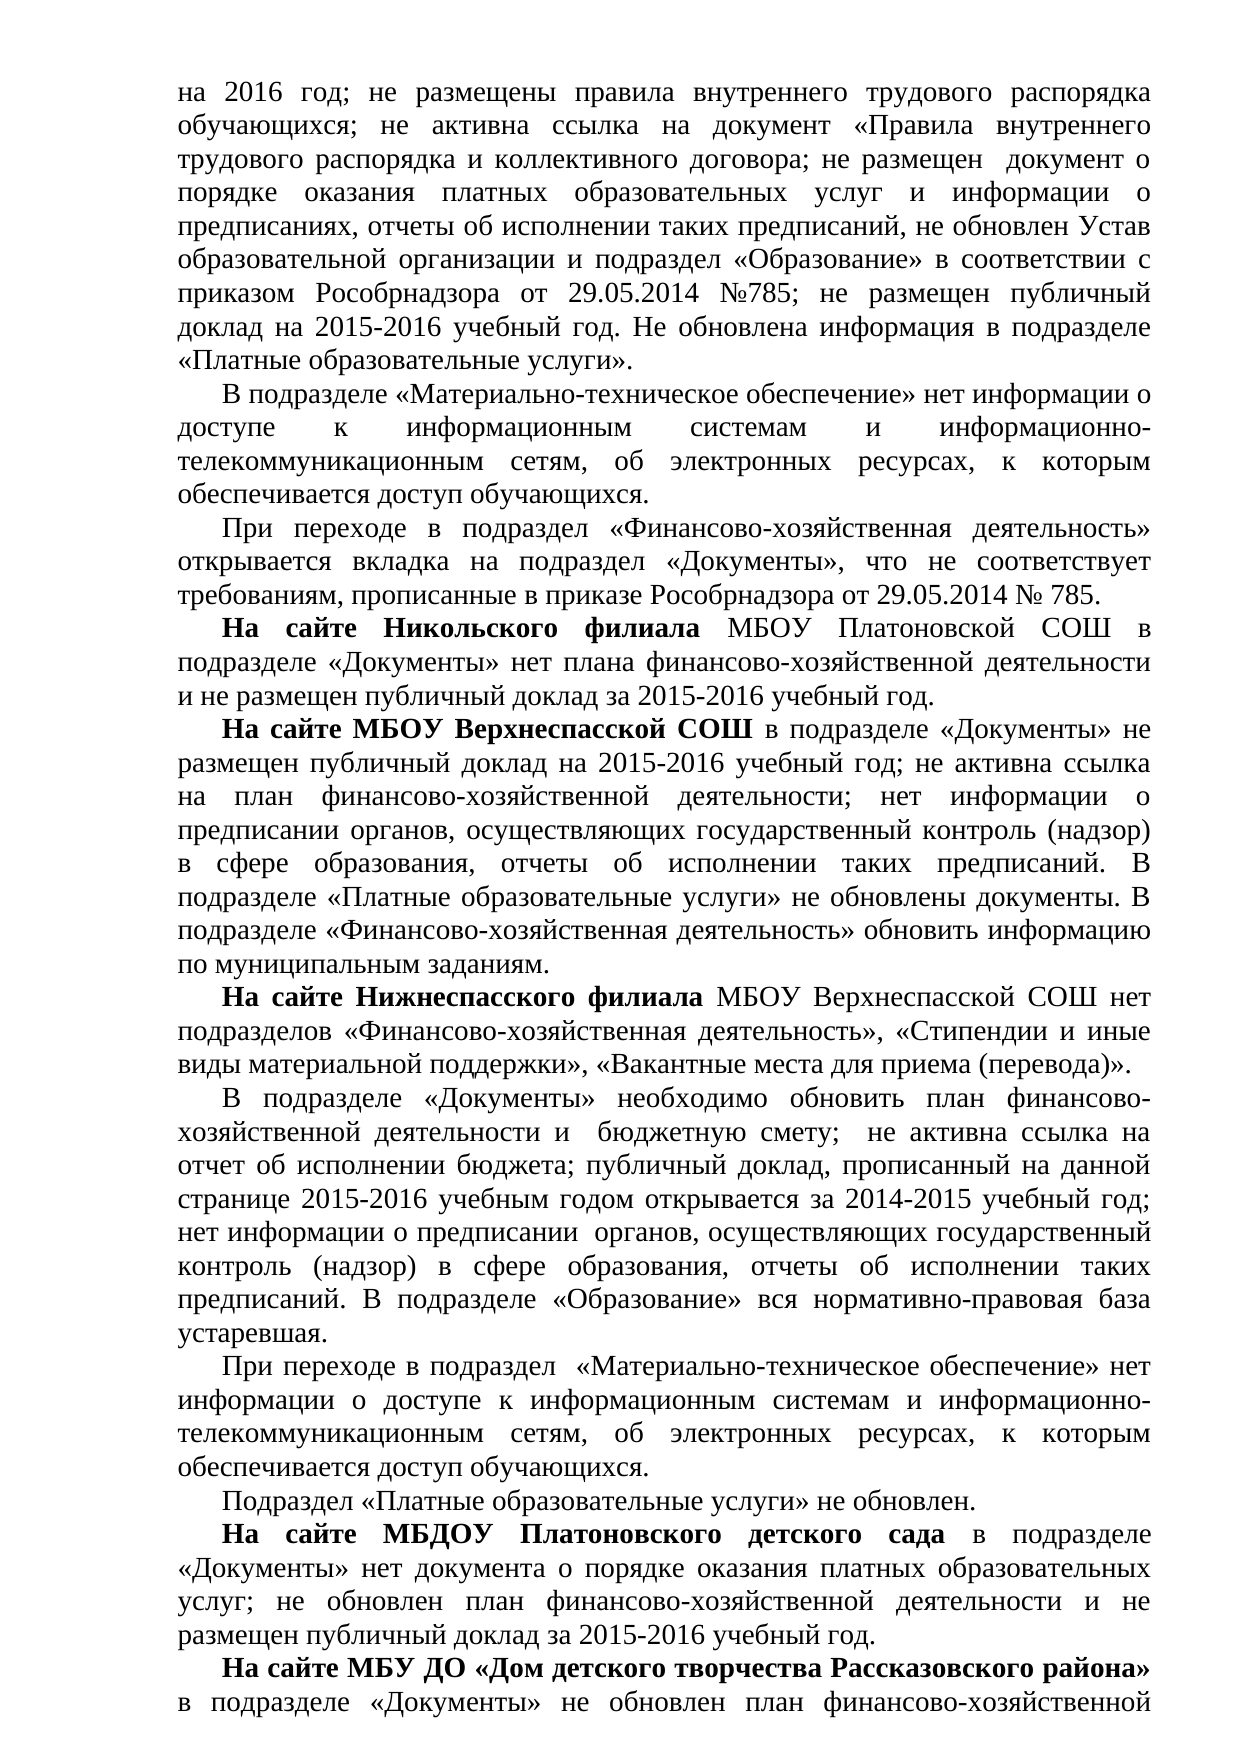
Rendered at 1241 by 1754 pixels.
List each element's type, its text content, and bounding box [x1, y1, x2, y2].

text На сайте МБУ ДО «Дом детского творчества Рассказовского района» в подразделе «Документы» не обновлен план финансово-хозяйственной [177, 1650, 1152, 1717]
text В подразделе «Материально-техническое обеспечение» нет информации о доступе к информационным системам и информационно-телекоммуникационным сетям, об электронных ресурсах, к которым обеспечивается доступ обучающихся. [177, 376, 1152, 510]
text При переходе в подраздел «Финансово-хозяйственная деятельность» открывается вкладка на подраздел «Документы», что не соответствует требованиям, прописанные в приказе Рособрнадзора от 29.05.2014 № 785. [177, 510, 1152, 611]
text В подразделе «Документы» необходимо обновить план финансово-хозяйственной деятельности и бюджетную смету; не активна ссылка на отчет об исполнении бюджета; публичный доклад, прописанный на данной странице 2015-2016 учебным годом открывается за 2014-2015 учебный год; нет информации о предписании органов, осуществляющих государственный контроль (надзор) в сфере образования, отчеты об исполнении таких предписаний. В подразделе «Образование» вся нормативно-правовая база устаревшая. [177, 1080, 1152, 1348]
text Подраздел «Платные образовательные услуги» не обновлен. [177, 1483, 1152, 1516]
text На сайте МБОУ Верхнеспасской СОШ в подразделе «Документы» не размещен публичный доклад на 2015-2016 учебный год; не активна ссылка на план финансово-хозяйственной деятельности; нет информации о предписании органов, осуществляющих государственный контроль (надзор) в сфере образования, отчеты об исполнении таких предписаний. В подразделе «Платные образовательные услуги» не обновлены документы. В подразделе «Финансово-хозяйственная деятельность» обновить информацию по муниципальным заданиям. [177, 711, 1152, 979]
text На сайте Никольского филиала МБОУ Платоновской СОШ в подразделе «Документы» нет плана финансово-хозяйственной деятельности и не размещен публичный доклад за 2015-2016 учебный год. [177, 611, 1152, 711]
text На сайте Нижнеспасского филиала МБОУ Верхнеспасской СОШ нет подразделов «Финансово-хозяйственная деятельность», «Стипендии и иные виды материальной поддержки», «Вакантные места для приема (перевода)». [177, 979, 1152, 1080]
text на 2016 год; не размещены правила внутреннего трудового распорядка обучающихся; не активна ссылка на документ «Правила внутреннего трудового распорядка и коллективного договора; не размещен документ о порядке оказания платных образовательных услуг и информации о предписаниях, отчеты об исполнении таких предписаний, не обновлен Устав образовательной организации и подраздел «Образование» в соответствии с приказом Рособрнадзора от 29.05.2014 №785; не размещен публичный доклад на 2015-2016 учебный год. Не обновлена информация в подразделе «Платные образовательные услуги». [177, 74, 1152, 376]
text На сайте МБДОУ Платоновского детского сада в подразделе «Документы» нет документа о порядке оказания платных образовательных услуг; не обновлен план финансово-хозяйственной деятельности и не размещен публичный доклад за 2015-2016 учебный год. [177, 1516, 1152, 1650]
text При переходе в подраздел «Материально-техническое обеспечение» нет информации о доступе к информационным системам и информационно-телекоммуникационным сетям, об электронных ресурсах, к которым обеспечивается доступ обучающихся. [177, 1348, 1152, 1483]
